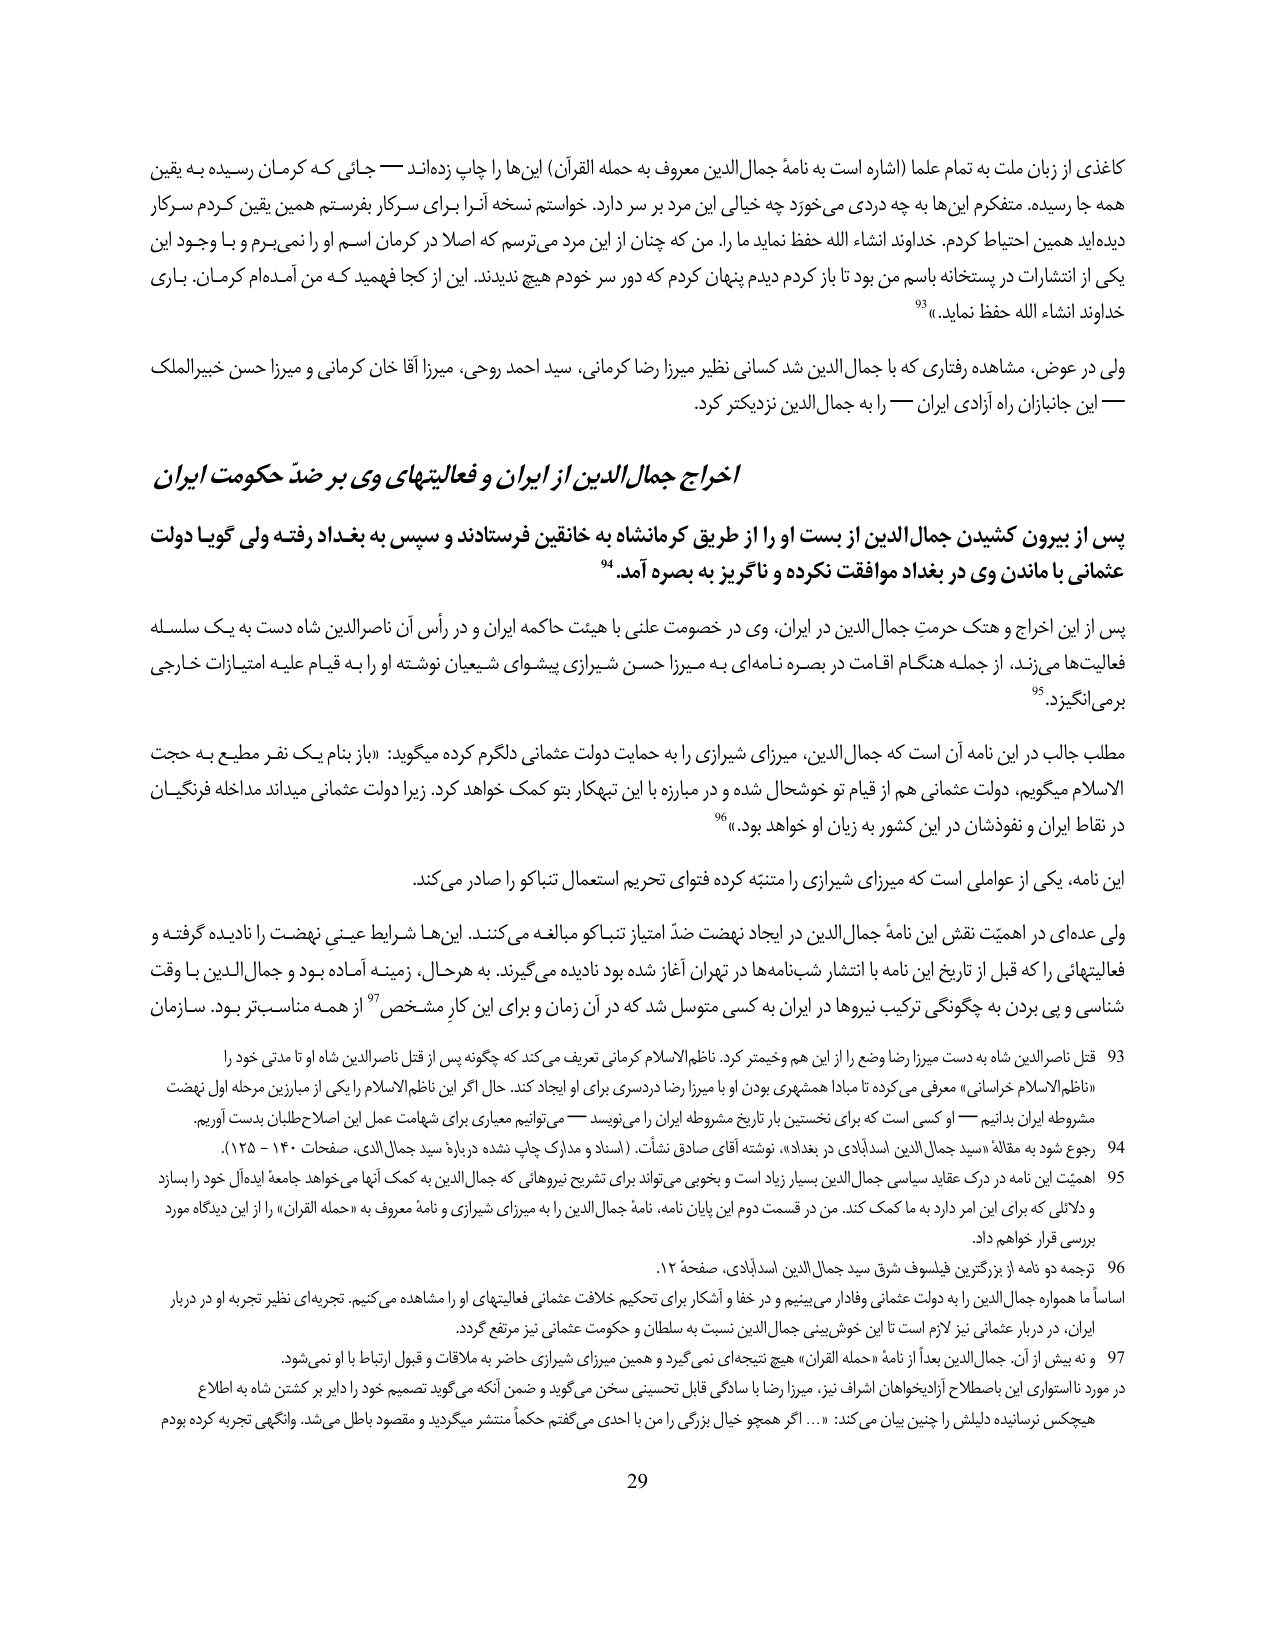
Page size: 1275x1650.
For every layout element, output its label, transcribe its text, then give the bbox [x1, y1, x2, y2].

subtitle اخراج جمال‌الدین از ایران و فعالیتهای وی بر ضدّ حکومت ایران [150, 455, 1125, 497]
text مطلب جالب در این نامه آن است که جمال‌الدین، میرزای شیرازی را به حمایت دولت عثمانی دلگرم کرده میگوید: «باز بنام یک نفر مطیع به حجت الاسلام میگویم، دولت عثمانی هم از قیام تو خوشحال شده و در مبارزه با این تبهکار بتو کمک خواهد کرد. زیرا دولت عثمانی میداند مداخله فرنگیان در نقاط ایران و نفوذشان در این کشور به زیان او خواهد بود.» [150, 735, 1125, 843]
text ولی عده‌ای در اهمیّت نقش این نامهٔ جمال‌الدین در ایجاد نهضت ضدّ امتیاز تنباکو مبالغه می‌کنند. این‌ها شرایط عینیِ نهضت را نادیده گرفته و فعالیتهائی را که قبل از تاریخ این نامه با انتشار شب‌نامه‌ها در تهران آغاز شده بود نادیده می‌گیرند. به هرحال، زمینه آماده بود و جمال‌الدین با وقت شناسی و پی بردن به چگونگی ترکیب نیروها در ایران به کسی متوسل شد که در آن زمان و برای این کار‌ِ مشخص از همه مناسب‌تر بود. سازمان روحانیت رسمی در سراسر کشور در خدمت نهضت ضدّ امتیاز تنباکو قرار گرفت و چنان وسعت و گسترشی از خود نشان داد که توانست به طور مسالمت آمیز به هدف خود، یعنی الغاء امتیاز تنباکو، نائل آید [150, 915, 1125, 1024]
text ولی در عوض، مشاهده رفتاری که با جمال‌الدین شد کسانی نظیر میرزا رضا کرمانی، سید احمد روحی، میرزا آقا خان کرمانی و میرزا حسن خبیر‌الملک — این جانبازان راه آزادی ایران — را به جمال‌الدین نزدیکتر کرد. [150, 349, 1125, 421]
text اهمیّت این نامه در درک عقاید سیاسی جمال‌الدین بسیار زیاد است و بخوبی می‌تواند برای تشریح نیروهائی که جمال‌الدین به کمک آنها می‌خواهد جامعهٔ ایده‌آل خود را بسازد و دلائلی که برای این امر دارد به ما کمک کند. من در قسمت دوم این پایان نامه، نامهٔ جمال‌الدین را به میرزای شیرازی و نامهٔ معروف به «حمله القران» را از این دیدگاه مورد بررسی قرار خواهم داد. [150, 1163, 1125, 1253]
text ترجمه دو نامه از بزرگترین فیلسوف شرق سید جمال‌الدین اسد‌آبادی، صفحهٔ ۱۲. [150, 1253, 1125, 1283]
text در مورد نا‌استواری این باصطلاح آزادیخواهان اشراف نیز، میرزا رضا با سادگی قابل تحسینی سخن می‌گوید و ضمن آنکه می‌گوید تصمیم خود را دایر بر کشتن شاه به اطلاع هیچکس نرسانیده دلیلش را چنین بیان می‌کند: «… اگر همچو خیال بزرگی را من با احدی می‌گفتم حکماً منتشر میگردید و مقصود باطل می‌شد. وانگهی تجربه کرده بودم که این مردم (از سیاق کلام و گفته‌های بعدی کاملاً معلوم است که منظور از «مردم» در اینجا همان «ملک‌ها» و «دوله‌ها» و «سلطنه‌ها» هستند)، چقدر سست‌عنصر و حب جاه و حیات دارند و در آن اوقاتی که گفتگوی تنباکو و غیره در میان بود که مقصود فقط اصلاح اوضاع بود و ابدا خیال کشتن شاه و کسی در میان نبود چقدر این ملک‌ها و دوله‌ها و سلطنه‌ها که با قلم و قدم و درم هم‌عهد شده بودند و می‌گفتند تا همه جا حاضریم همین که دیدند برای ما گرفتاری پیدا شد همه خود را کنار کشیدند…دیدم نامرد هستند…» (تاریخ بیداری ایرانیان، جلد اول، صفحهٔ ۸۳) [150, 1374, 1125, 1434]
text رجوع شود به مقالهٔ «سید جمال‌الدین اسدآبادی در بغداد»، نوشته آقای صادق نشأت. (اسناد و مدارک چاپ نشده دربارهٔ سید جمال‌الدی، صفحات ۱۴۰ - ۱۲۵). [150, 1133, 1125, 1163]
text قتل ناصر‌الدین شاه به دست میرزا رضا وضع را از این هم وخیمتر کرد. ناظم‌الاسلام کرمانی تعریف می‌کند که چگونه پس از قتل ناصر‌الدین شاه او تا مدتی خود را «ناظم‌الاسلام خراسانی» معرفی می‌کرده تا مبادا همشهری بودن او با میرزا رضا دردسری برای او ایجاد کند. حال اگر این ناظم‌الاسلام را یکی از مبارزین مرحله اول نهضت مشروطه ایران بدانیم — او کسی است که برای نخستین بار تاریخ مشروطه ایران را می‌نویسد — می‌توانیم معیاری برای شهامت عمل این اصلاح‌طلبان بدست آوریم. [150, 1042, 1125, 1133]
text اساساً ما همواره جمال‌الدین را به دولت عثمانی وفادار می‌بینیم و در خفا و آشکار برای تحکیم خلافت عثمانی فعالیتهای او را مشاهده می‌کنیم. تجریه‌ای نظیر تجربه او در دربار ایران، در دربار عثمانی نیز لازم است تا این خوش‌بینی جمال‌الدین نسبت به سلطان و حکومت عثمانی نیز مرتفع گردد. [150, 1283, 1125, 1343]
text پس از بیرون کشیدن جمال‌الدین از بست او را از طریق کرمانشاه به خانقین فرستادند و سپس به بغداد رفته ولی گویا دولت عثمانی با ماندن وی در بغداد موافقت نکرده و ناگریز به بصره آمد. [150, 518, 1125, 591]
text ملا علی عرب در نامهٔ ذیقعده ۱۳۰۸ خود به امین‌الضرب می‌نویسد: «سابقاً آقا سیدعبدالرحیم نوشته بود که کاغذ (را) بخوانید و مطالب لازمهٔ او را به من نوشته و کاغذ که از او می‌رسد پاره کرده به آب روان ریخته باشند حال یک پاکت بسیار بزرگی آمده است تکلیف را چه کنم سرکار اطلاع دهید که دانسته باشم.» و بعداً خود سید عبدالرحیم در نامهٔ مورخ ۱۵ شوال ۱۳۰۹ به امین‌الضرب می‌نویسد: «رأسی چند چاپار است خواسته‌ام شرحی از آن آشنائی که حال در لندن است (منظور جمال‌الدین است ولی جرأت ذکر نام وی را ندارد) بنویسم احتیاط می‌کردم. حال عرض می‌کنم انتشاراتی باز به کرمان از او رسیده. یقین سرکار دیده‌اید. کاغذی که از بصره به جناب میرزا نوشته (منظور نامهٔ جمال‌الدین به میرزای آشتیانی رهبر شیعیان است) و باز کاغذی از زبان ملت به تمام علما (اشاره است به نامهٔ جمال‌الدین معروف به حمله القرآن) این‌ها را چاپ زده‌اند — جائی که کرمان رسیده به یقین همه جا رسیده. متفکرم این‌ها به چه دردی می‌خورَد چه خیالی این مرد بر سر دارد. خواستم نسخه آنرا برای سرکار بفرستم همین یقین کردم سرکار دیده‌اید همین احتیاط کردم. خداوند انشاء الله حفظ نماید ما را. من که چنان از این مرد می‌ترسم که اصلا در کرمان اسم او را نمی‌برم و با وجود این یکی از انتشارات در پستخانه باسم من بود تا باز کردم دیدم پنهان کردم که دور سر خودم هیچ ندیدند. این از کجا فهمید که من آمده‌ام کرمان. باری خداوند انشاء الله حفظ نماید.» [150, 150, 1125, 331]
text و نه بیش از آن. جمال‌الدین بعداً از نامهٔ «حمله القران» هیچ نتیجه‌ای نمی‌گیرد و همین میرزای شیرازی حاضر به ملاقات و قبول ارتباط با او نمی‌شود. [150, 1343, 1125, 1374]
text این نامه، یکی از عواملی است که میرزای شیرازی را متنبّه کرده فتوای تحریم استعمال تنباکو را صادر می‌کند. [150, 861, 1125, 897]
text پس از این اخراج و هتک حرمتِ جمال‌الدین در ایران، وی در خصومت علنی با هیئت حاکمه ایران و در رأس آن ناصرالدین شاه دست به یک سلسله فعالیت‌ها می‌زند، از جمله هنگام اقامت در بصره نامه‌ای به میرزا حسن شیرازی پیشوای شیعیان نوشته او را به قیام علیه امتیازات خارجی بر‌می‌انگیزد. [150, 609, 1125, 717]
